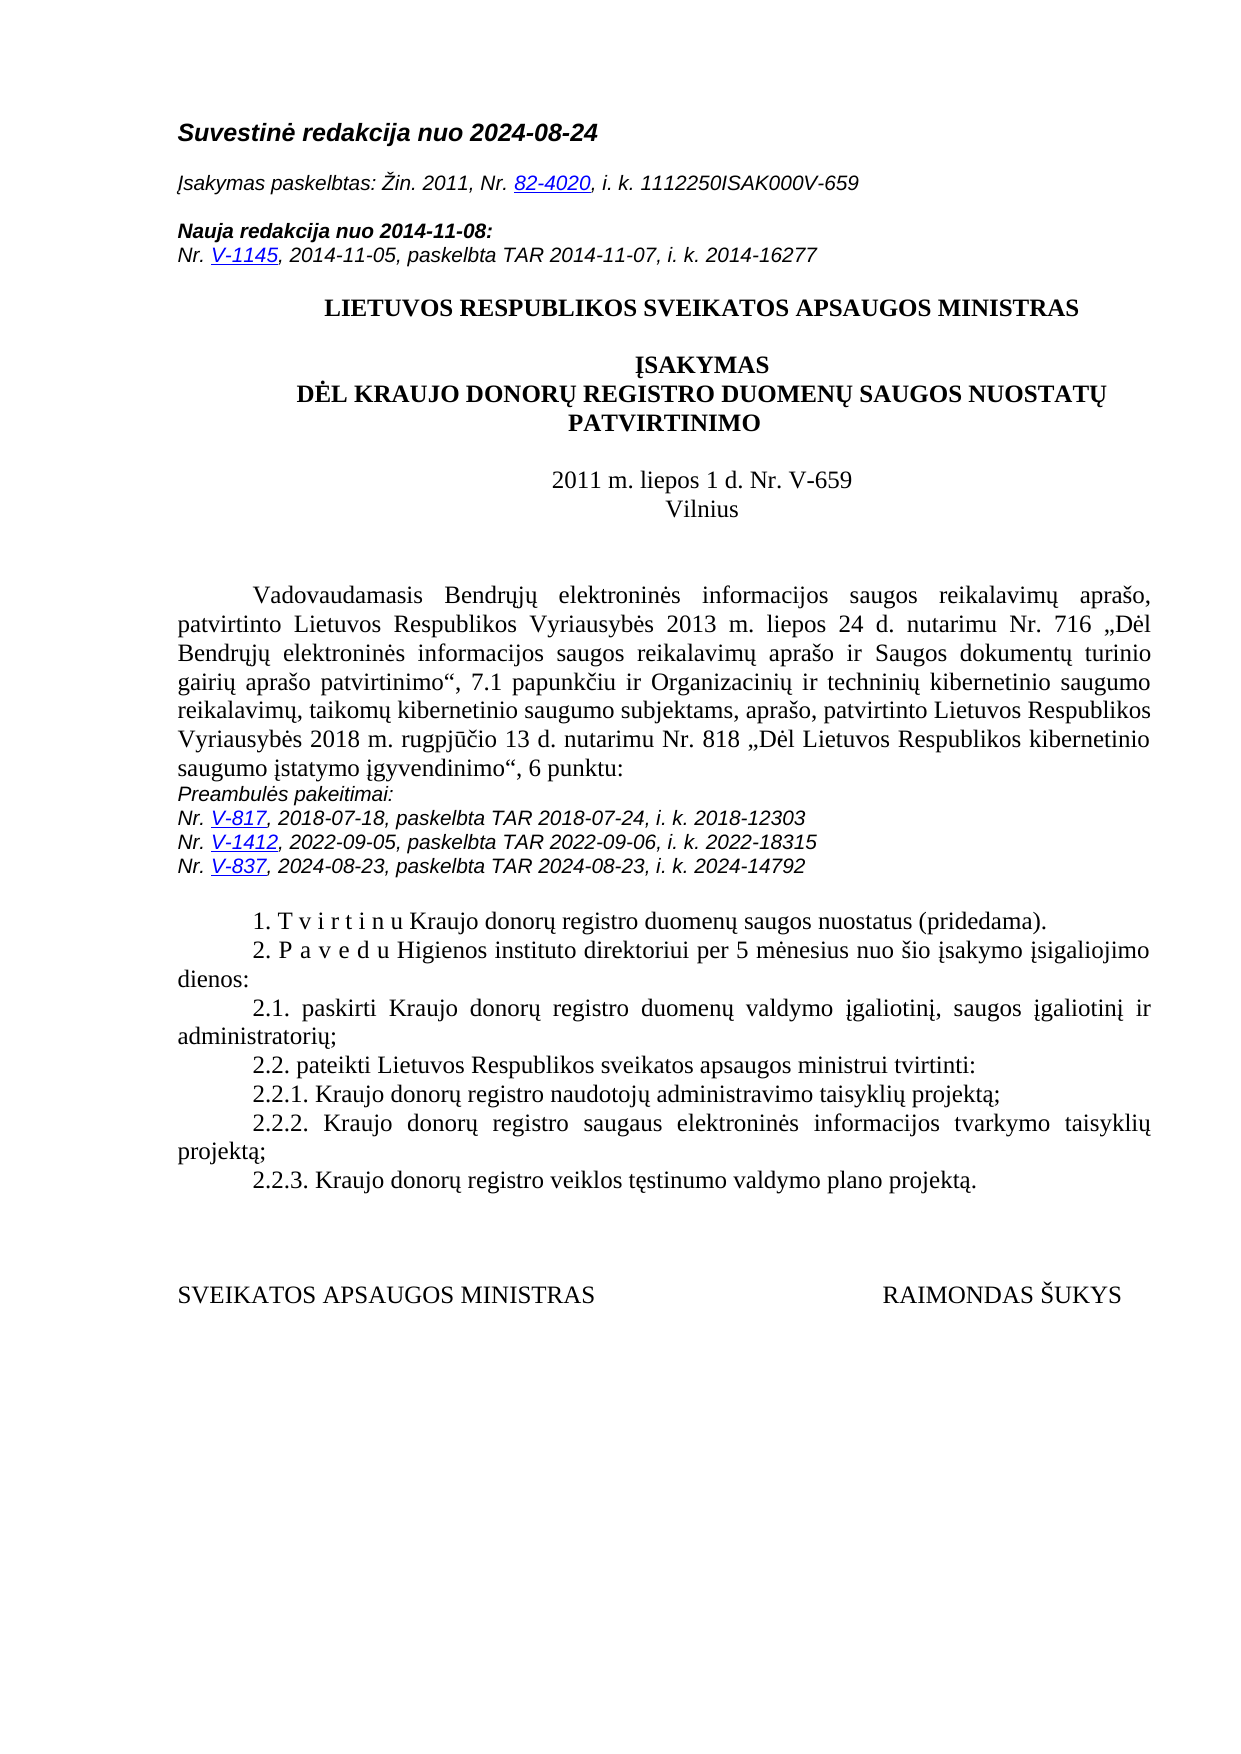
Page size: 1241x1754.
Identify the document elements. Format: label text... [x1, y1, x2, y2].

text SVEIKATOS APSAUGOS MINISTRAS RAIMONDAS ŠUKYS [177, 1280, 1152, 1309]
text 2.2. pateikti Lietuvos Respublikos sveikatos apsaugos ministrui tvirtinti: [177, 1050, 1152, 1079]
text Nr. V-1412, 2022-09-05, paskelbta TAR 2022-09-06, i. k. 2022-18315 [177, 830, 1152, 854]
text Suvestinė redakcija nuo 2024-08-24 [177, 118, 1152, 147]
text 2. P a v e d u Higienos instituto direktoriui per 5 mėnesius nuo šio įsakymo įsigaliojimo dienos: [177, 935, 1152, 993]
text Nr. V-1145, 2014-11-05, paskelbta TAR 2014-11-07, i. k. 2014-16277 [177, 243, 1152, 267]
text 2.1. paskirti Kraujo donorų registro duomenų valdymo įgaliotinį, saugos įgaliotinį ir administratorių; [177, 993, 1152, 1050]
text Įsakymas paskelbtas: Žin. 2011, Nr. 82-4020, i. k. 1112250ISAK000V-659 [177, 171, 1152, 195]
text 2.2.2. Kraujo donorų registro saugaus elektroninės informacijos tvarkymo taisyklių projektą; [177, 1108, 1152, 1165]
text Preambulės pakeitimai: [177, 782, 1152, 806]
text Nr. V-837, 2024-08-23, paskelbta TAR 2024-08-23, i. k. 2024-14792 [177, 854, 1152, 878]
text 2.2.3. Kraujo donorų registro veiklos tęstinumo valdymo plano projektą. [177, 1165, 1152, 1194]
text DĖL KRAUJO DONORŲ REGISTRO DUOMENŲ SAUGOS NUOSTATŲ PATVIRTINIMO [177, 379, 1152, 437]
text Nr. V-817, 2018-07-18, paskelbta TAR 2018-07-24, i. k. 2018-12303 [177, 806, 1152, 830]
text ĮSAKYMAS [177, 351, 1152, 379]
text 1. T v i r t i n u Kraujo donorų registro duomenų saugos nuostatus (pridedama). [177, 906, 1152, 935]
text Vilnius [177, 494, 1152, 523]
text 2011 m. liepos 1 d. Nr. V-659 [177, 466, 1152, 494]
text Vadovaudamasis Bendrųjų elektroninės informacijos saugos reikalavimų aprašo, patvirtinto Lietuvos Respublikos Vyriausybės 2013 m. liepos 24 d. nutarimu Nr. 716 „Dėl Bendrųjų elektroninės informacijos saugos reikalavimų aprašo ir Saugos dokumentų turinio gairių aprašo patvirtinimo“, 7.1 papunkčiu ir Organizacinių ir techninių kibernetinio saugumo reikalavimų, taikomų kibernetinio saugumo subjektams, aprašo, patvirtinto Lietuvos Respublikos Vyriausybės 2018 m. rugpjūčio 13 d. nutarimu Nr. 818 „Dėl Lietuvos Respublikos kibernetinio saugumo įstatymo įgyvendinimo“, 6 punktu: [177, 581, 1152, 782]
text 2.2.1. Kraujo donorų registro naudotojų administravimo taisyklių projektą; [177, 1079, 1152, 1108]
text LIETUVOS RESPUBLIKOS SVEIKATOS APSAUGOS MINISTRAS [177, 293, 1152, 322]
text Nauja redakcija nuo 2014-11-08: [177, 219, 1152, 243]
